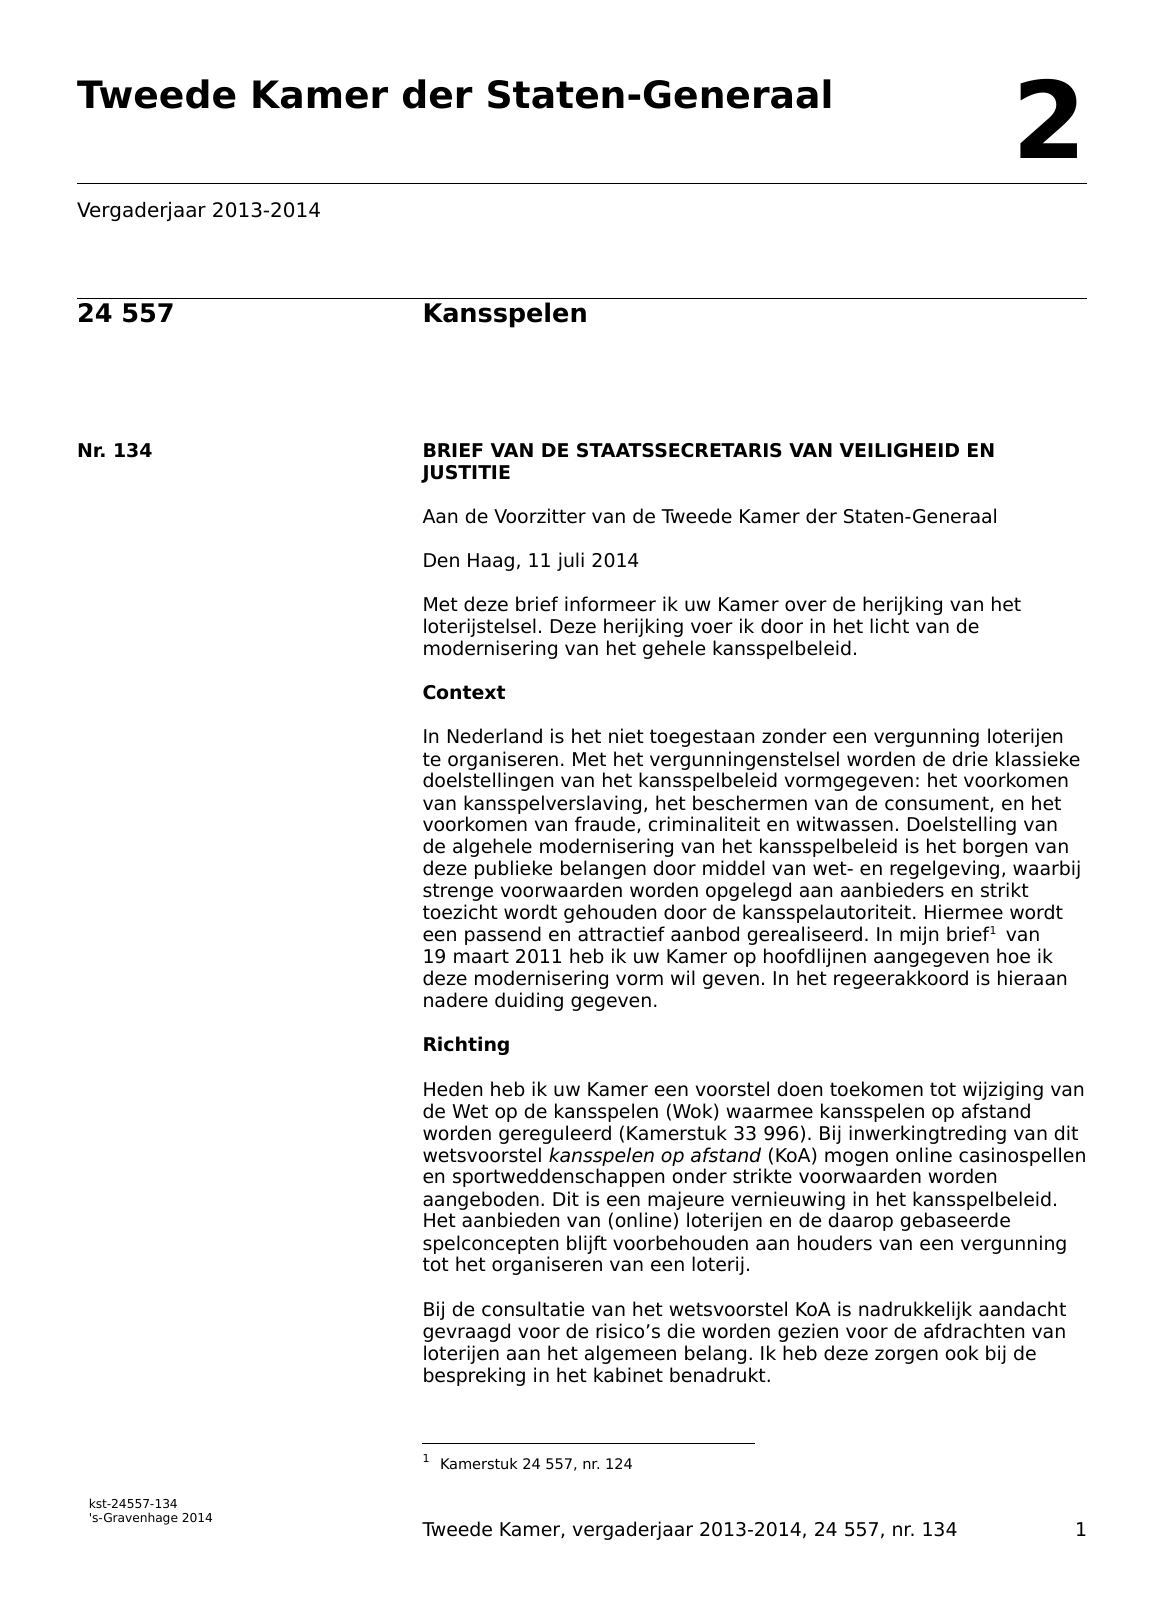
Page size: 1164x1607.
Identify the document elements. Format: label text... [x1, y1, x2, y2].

subtitle Richting [422, 1034, 1087, 1056]
text Heden heb ik uw Kamer een voorstel doen toekomen tot wijziging van de Wet op de kansspelen (Wok) waarmee kansspelen op afstand worden gereguleerd (Kamerstuk 33 996). Bij inwerkingtreding van dit wetsvoorstel kansspelen op afstand (KoA) mogen online casinospellen en sportweddenschappen onder strikte voorwaarden worden aangeboden. Dit is een majeure vernieuwing in het kansspelbeleid. [422, 1078, 1087, 1210]
text Met deze brief informeer ik uw Kamer over de herijking van het loterijstelsel. Deze herijking voer ik door in het licht van de modernisering van het gehele kansspelbeleid. [422, 594, 1087, 660]
text Aan de Voorzitter van de Tweede Kamer der Staten-Generaal [422, 506, 1087, 528]
subtitle Nr. 134 BRIEF VAN DE STAATSSECRETARIS VAN VEILIGHEID EN JUSTITIE [77, 440, 1087, 484]
text In Nederland is het niet toegestaan zonder een vergunning loterijen te organiseren. Met het vergunningenstelsel worden de drie klassieke doelstellingen van het kansspelbeleid vormgegeven: het voorkomen van kansspelverslaving, het beschermen van de consument, en het voorkomen van fraude, criminaliteit en witwassen. Doelstelling van de algehele modernisering van het kansspelbeleid is het borgen van deze publieke belangen door middel van wet- en regelgeving, waarbij strenge voorwaarden worden opgelegd aan aanbieders en strikt toezicht wordt gehouden door de kansspelautoriteit. Hiermee wordt een passend en attractief aanbod gerealiseerd. In mijn brief van 19 maart 2011 heb ik uw Kamer op hoofdlijnen aangegeven hoe ik deze modernisering vorm wil geven. In het regeerakkoord is hieraan nadere duiding gegeven. [422, 726, 1087, 1012]
text Kamerstuk 24 557, nr. 124 [422, 1452, 1087, 1474]
subtitle 24 557 Kansspelen [77, 299, 1087, 329]
text kst-24557-134 [88, 1497, 323, 1511]
table_header Tweede Kamer der Staten-Generaal [77, 59, 886, 183]
text Bij de consultatie van het wetsvoorstel KoA is nadrukkelijk aandacht gevraagd voor de risico’s die worden gezien voor de afdrachten van loterijen aan het algemeen belang. Ik heb deze zorgen ook bij de bespreking in het kabinet benadrukt. [422, 1298, 1087, 1386]
table_cell Vergaderjaar 2013-2014 [77, 184, 1087, 298]
subtitle Context [422, 682, 1087, 704]
table_header 2 [886, 59, 1087, 183]
text Het aanbieden van (online) loterijen en de daarop gebaseerde spelconcepten blijft voorbehouden aan houders van een vergunning tot het organiseren van een loterij. [422, 1210, 1087, 1276]
text 's-Gravenhage 2014 [88, 1511, 323, 1525]
text Den Haag, 11 juli 2014 [422, 550, 1087, 572]
